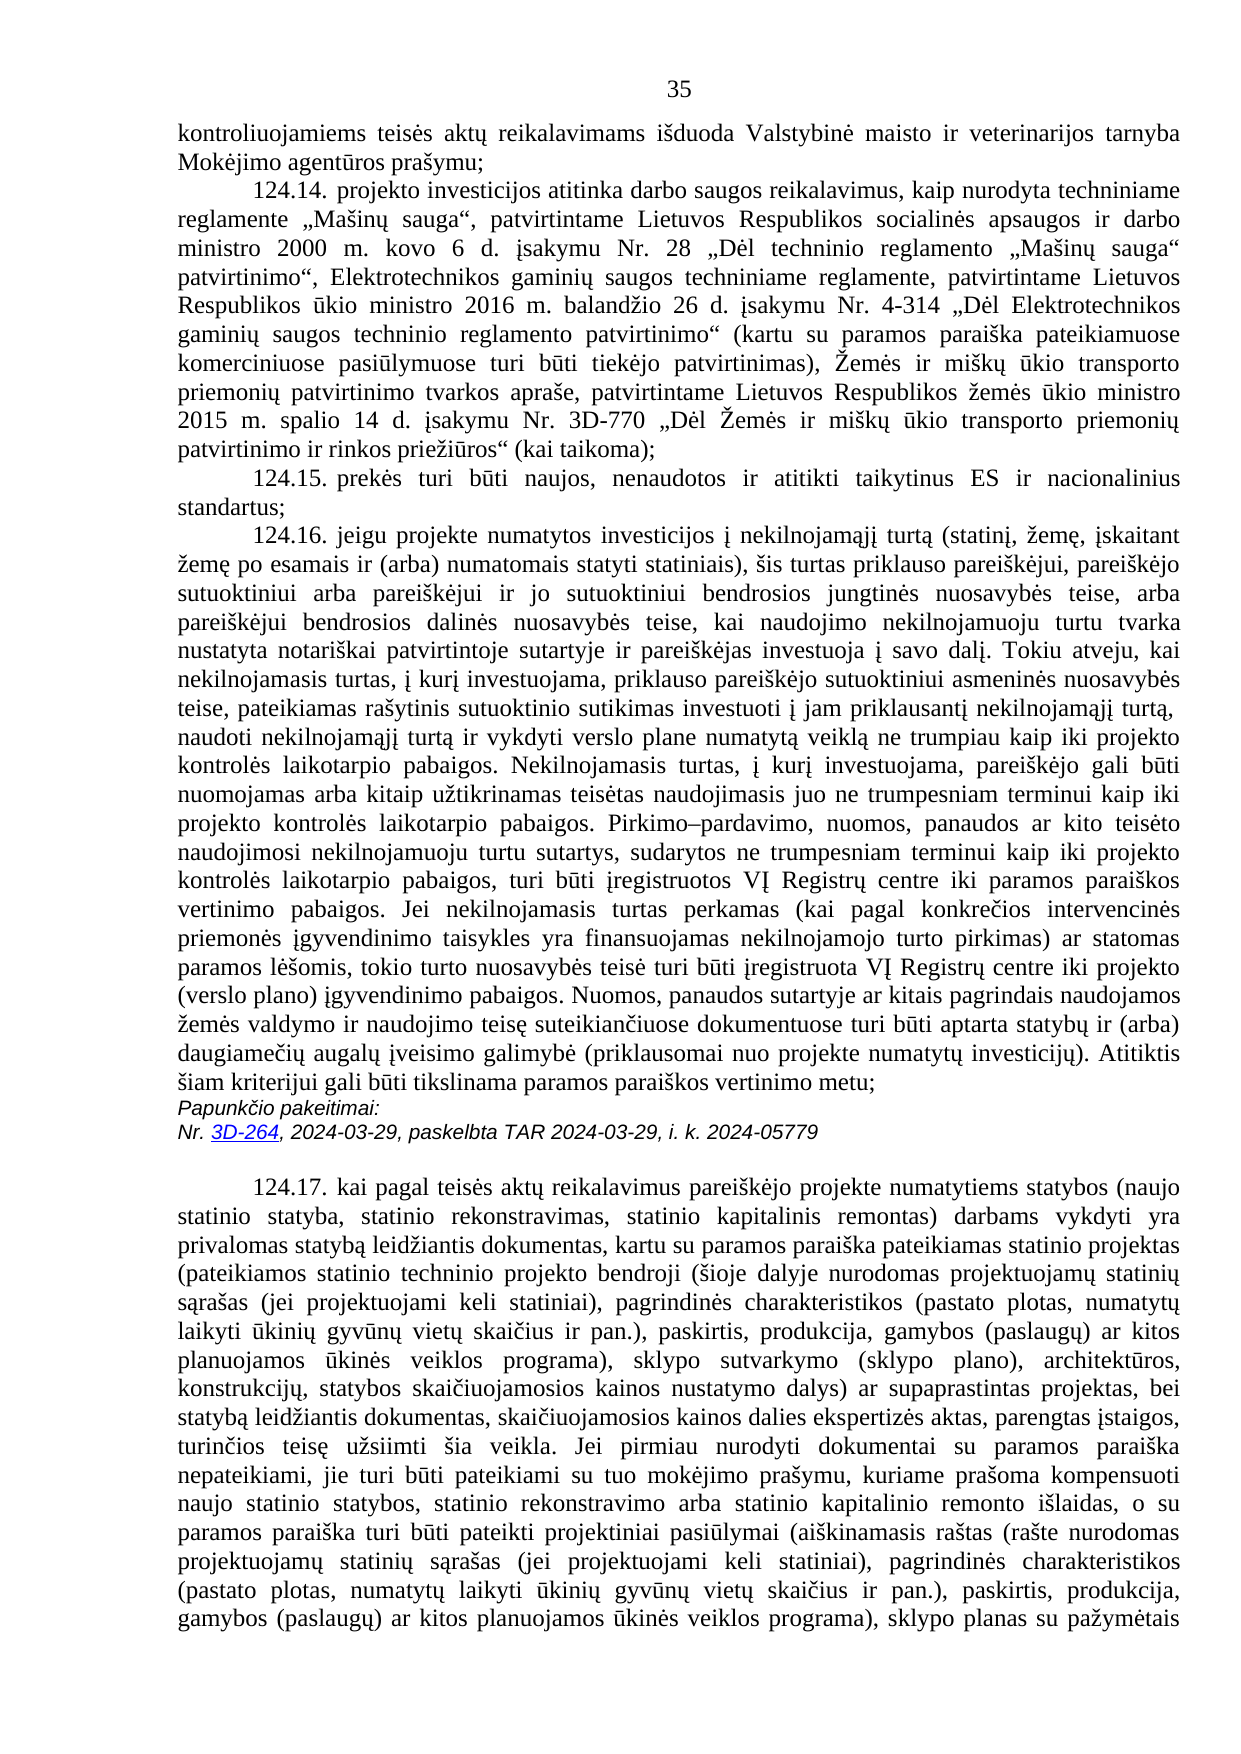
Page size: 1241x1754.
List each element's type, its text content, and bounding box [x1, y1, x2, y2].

text 124.17. kai pagal teisės aktų reikalavimus pareiškėjo projekte numatytiems statybos (naujo statinio statyba, statinio rekonstravimas, statinio kapitalinis remontas) darbams vykdyti yra privalomas statybą leidžiantis dokumentas, kartu su paramos paraiška pateikiamas statinio projektas (pateikiamos statinio techninio projekto bendroji (šioje dalyje nurodomas projektuojamų statinių sąrašas (jei projektuojami keli statiniai), pagrindinės charakteristikos (pastato plotas, numatytų laikyti ūkinių gyvūnų vietų skaičius ir pan.), paskirtis, produkcija, gamybos (paslaugų) ar kitos planuojamos ūkinės veiklos programa), sklypo sutvarkymo (sklypo plano), architektūros, konstrukcijų, statybos skaičiuojamosios kainos nustatymo dalys) ar supaprastintas projektas, bei statybą leidžiantis dokumentas, skaičiuojamosios kainos dalies ekspertizės aktas, parengtas įstaigos, turinčios teisę užsiimti šia veikla. Jei pirmiau nurodyti dokumentai su paramos paraiška nepateikiami, jie turi būti pateikiami su tuo mokėjimo prašymu, kuriame prašoma kompensuoti naujo statinio statybos, statinio rekonstravimo arba statinio kapitalinio remonto išlaidas, o su paramos paraiška turi būti pateikti projektiniai pasiūlymai (aiškinamasis raštas (rašte nurodomas projektuojamų statinių sąrašas (jei projektuojami keli statiniai), pagrindinės charakteristikos (pastato plotas, numatytų laikyti ūkinių gyvūnų vietų skaičius ir pan.), paskirtis, produkcija, gamybos (paslaugų) ar kitos planuojamos ūkinės veiklos programa), sklypo planas su pažymėtais [177, 1172, 1181, 1632]
text Nr. 3D-264, 2024-03-29, paskelbta TAR 2024-03-29, i. k. 2024-05779 [177, 1119, 1181, 1143]
text kontroliuojamiems teisės aktų reikalavimams išduoda Valstybinė maisto ir veterinarijos tarnyba Mokėjimo agentūros prašymu; [177, 118, 1181, 176]
text Papunkčio pakeitimai: [177, 1096, 1181, 1119]
text 124.15. prekės turi būti naujos, nenaudotos ir atitikti taikytinus ES ir nacionalinius standartus; [177, 463, 1181, 521]
text 124.16. jeigu projekte numatytos investicijos į nekilnojamąjį turtą (statinį, žemę, įskaitant žemę po esamais ir (arba) numatomais statyti statiniais), šis turtas priklauso pareiškėjui, pareiškėjo sutuoktiniui arba pareiškėjui ir jo sutuoktiniui bendrosios jungtinės nuosavybės teise, arba pareiškėjui bendrosios dalinės nuosavybės teise, kai naudojimo nekilnojamuoju turtu tvarka nustatyta notariškai patvirtintoje sutartyje ir pareiškėjas investuoja į savo dalį. Tokiu atveju, kai nekilnojamasis turtas, į kurį investuojama, priklauso pareiškėjo sutuoktiniui asmeninės nuosavybės teise, pateikiamas rašytinis sutuoktinio sutikimas investuoti į jam priklausantį nekilnojamąjį turtą, naudoti nekilnojamąjį turtą ir vykdyti verslo plane numatytą veiklą ne trumpiau kaip iki projekto kontrolės laikotarpio pabaigos. Nekilnojamasis turtas, į kurį investuojama, pareiškėjo gali būti nuomojamas arba kitaip užtikrinamas teisėtas naudojimasis juo ne trumpesniam terminui kaip iki projekto kontrolės laikotarpio pabaigos. Pirkimo–pardavimo, nuomos, panaudos ar kito teisėto naudojimosi nekilnojamuoju turtu sutartys, sudarytos ne trumpesniam terminui kaip iki projekto kontrolės laikotarpio pabaigos, turi būti įregistruotos VĮ Registrų centre iki paramos paraiškos vertinimo pabaigos. Jei nekilnojamasis turtas perkamas (kai pagal konkrečios intervencinės priemonės įgyvendinimo taisykles yra finansuojamas nekilnojamojo turto pirkimas) ar statomas paramos lėšomis, tokio turto nuosavybės teisė turi būti įregistruota VĮ Registrų centre iki projekto (verslo plano) įgyvendinimo pabaigos. Nuomos, panaudos sutartyje ar kitais pagrindais naudojamos žemės valdymo ir naudojimo teisę suteikiančiuose dokumentuose turi būti aptarta statybų ir (arba) daugiamečių augalų įveisimo galimybė (priklausomai nuo projekte numatytų investicijų). Atitiktis šiam kriterijui gali būti tikslinama paramos paraiškos vertinimo metu; [177, 521, 1181, 1096]
text 124.14. projekto investicijos atitinka darbo saugos reikalavimus, kaip nurodyta techniniame reglamente „Mašinų sauga“, patvirtintame Lietuvos Respublikos socialinės apsaugos ir darbo ministro 2000 m. kovo 6 d. įsakymu Nr. 28 „Dėl techninio reglamento „Mašinų sauga“ patvirtinimo“, Elektrotechnikos gaminių saugos techniniame reglamente, patvirtintame Lietuvos Respublikos ūkio ministro 2016 m. balandžio 26 d. įsakymu Nr. 4-314 „Dėl Elektrotechnikos gaminių saugos techninio reglamento patvirtinimo“ (kartu su paramos paraiška pateikiamuose komerciniuose pasiūlymuose turi būti tiekėjo patvirtinimas), Žemės ir miškų ūkio transporto priemonių patvirtinimo tvarkos apraše, patvirtintame Lietuvos Respublikos žemės ūkio ministro 2015 m. spalio 14 d. įsakymu Nr. 3D-770 „Dėl Žemės ir miškų ūkio transporto priemonių patvirtinimo ir rinkos priežiūros“ (kai taikoma); [177, 176, 1181, 463]
